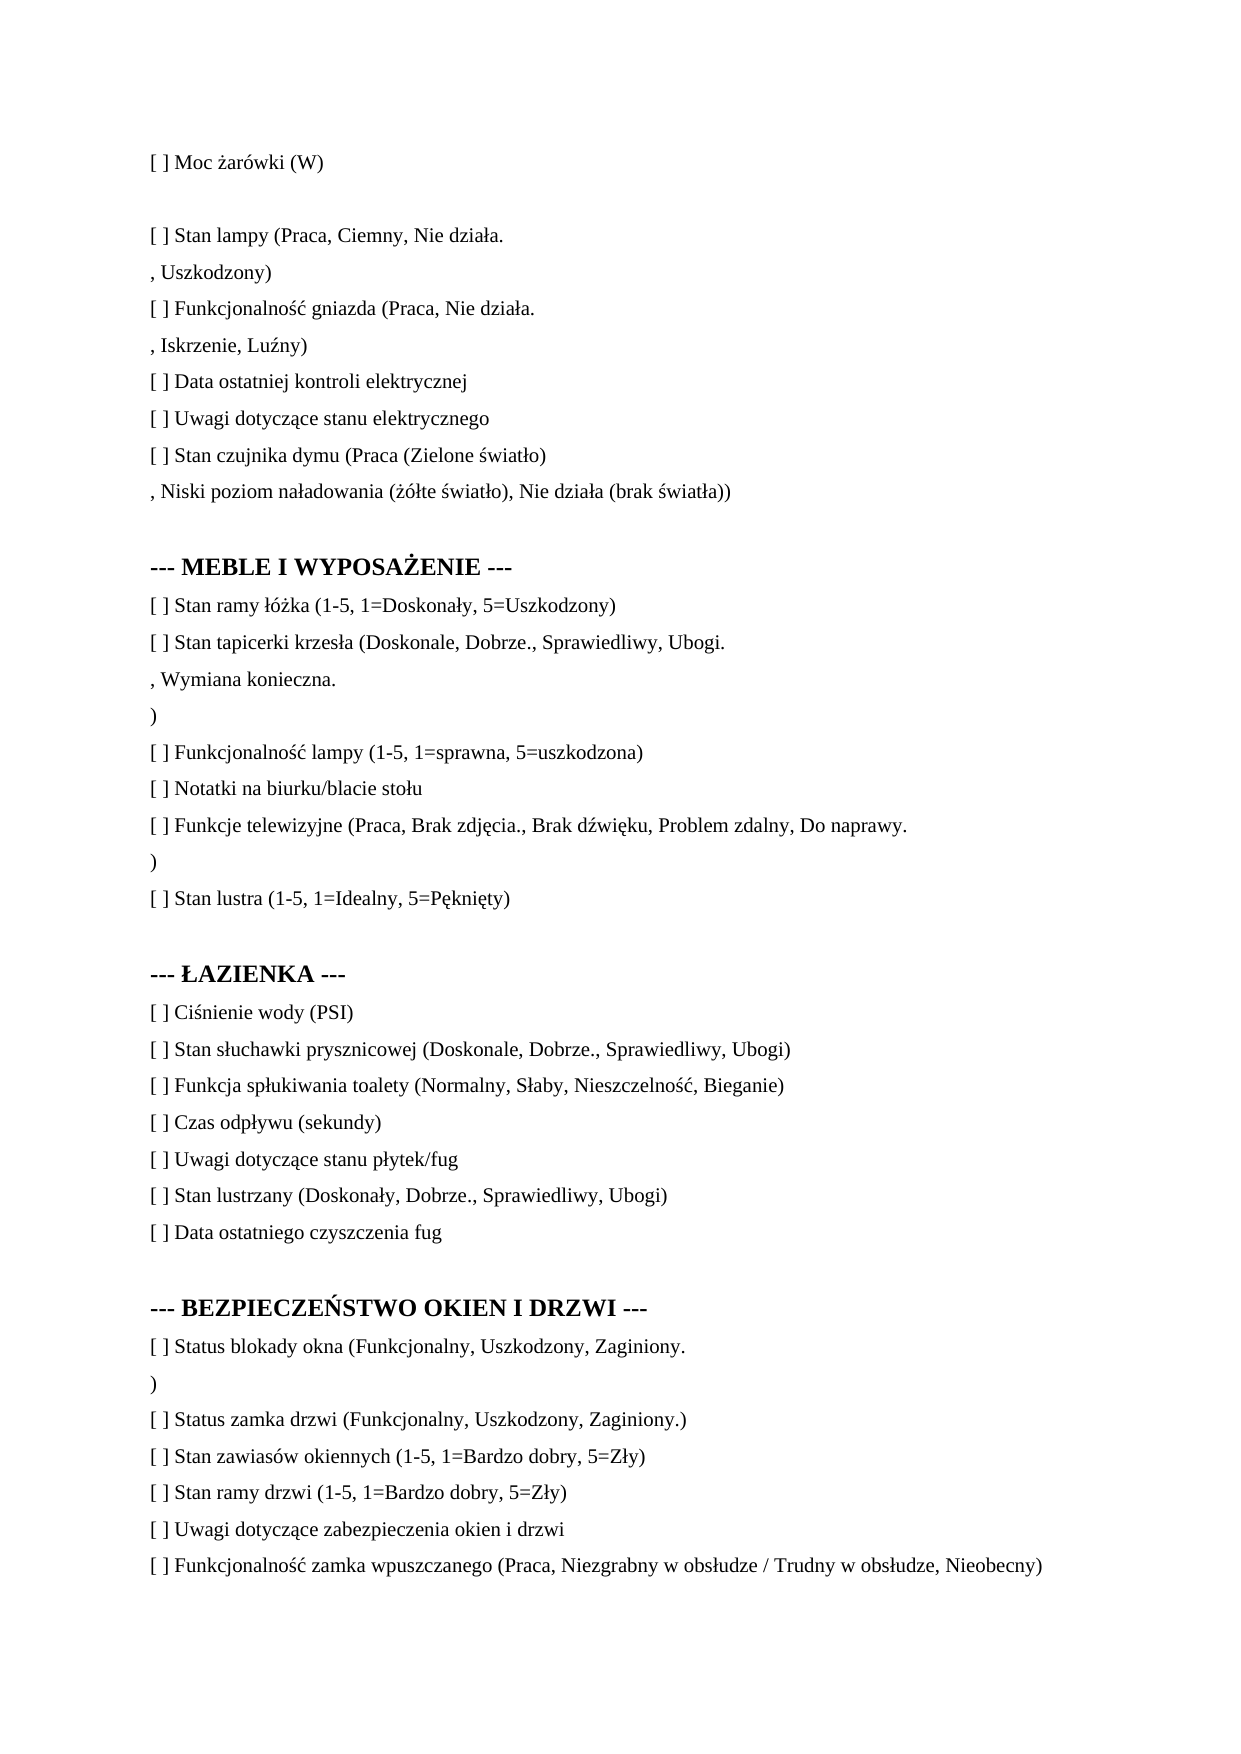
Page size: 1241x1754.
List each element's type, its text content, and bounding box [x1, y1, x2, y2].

text [ ] Stan tapicerki krzesła (Doskonale, Dobrze., Sprawiedliwy, Ubogi. [150, 630, 1090, 654]
text ) [150, 1371, 1090, 1395]
text , Wymiana konieczna. [150, 667, 1090, 691]
text [ ] Stan lampy (Praca, Ciemny, Nie działa. [150, 223, 1090, 247]
text [ ] Funkcjonalność zamka wpuszczanego (Praca, Niezgrabny w obsłudze / Trudny w obsłudze, Nieobecny) [150, 1553, 1090, 1577]
text --- MEBLE I WYPOSAŻENIE --- [150, 552, 1090, 581]
text [ ] Uwagi dotyczące zabezpieczenia okien i drzwi [150, 1517, 1090, 1541]
text ) [150, 703, 1090, 727]
text [ ] Stan słuchawki prysznicowej (Doskonale, Dobrze., Sprawiedliwy, Ubogi) [150, 1037, 1090, 1061]
text [ ] Stan czujnika dymu (Praca (Zielone światło) [150, 442, 1090, 467]
text [ ] Czas odpływu (sekundy) [150, 1110, 1090, 1134]
text [ ] Notatki na biurku/blacie stołu [150, 776, 1090, 800]
text [ ] Status zamka drzwi (Funkcjonalny, Uszkodzony, Zaginiony.) [150, 1407, 1090, 1431]
text [ ] Stan lustra (1-5, 1=Idealny, 5=Pęknięty) [150, 886, 1090, 910]
text [ ] Data ostatniej kontroli elektrycznej [150, 369, 1090, 393]
text [ ] Funkcjonalność lampy (1-5, 1=sprawna, 5=uszkodzona) [150, 740, 1090, 764]
text --- BEZPIECZEŃSTWO OKIEN I DRZWI --- [150, 1293, 1090, 1322]
text ) [150, 849, 1090, 873]
text [ ] Status blokady okna (Funkcjonalny, Uszkodzony, Zaginiony. [150, 1334, 1090, 1358]
text , Niski poziom naładowania (żółte światło), Nie działa (brak światła)) [150, 479, 1090, 503]
text [ ] Stan zawiasów okiennych (1-5, 1=Bardzo dobry, 5=Zły) [150, 1444, 1090, 1468]
text [ ] Moc żarówki (W) [150, 150, 1090, 174]
text , Iskrzenie, Luźny) [150, 333, 1090, 357]
text , Uszkodzony) [150, 260, 1090, 284]
text --- ŁAZIENKA --- [150, 959, 1090, 988]
text [ ] Uwagi dotyczące stanu elektrycznego [150, 406, 1090, 430]
text [ ] Funkcjonalność gniazda (Praca, Nie działa. [150, 296, 1090, 320]
text [ ] Stan ramy łóżka (1-5, 1=Doskonały, 5=Uszkodzony) [150, 593, 1090, 617]
text [ ] Funkcje telewizyjne (Praca, Brak zdjęcia., Brak dźwięku, Problem zdalny, Do naprawy. [150, 813, 1090, 837]
text [ ] Data ostatniego czyszczenia fug [150, 1220, 1090, 1244]
text [ ] Uwagi dotyczące stanu płytek/fug [150, 1147, 1090, 1171]
text [ ] Stan ramy drzwi (1-5, 1=Bardzo dobry, 5=Zły) [150, 1480, 1090, 1504]
text [ ] Funkcja spłukiwania toalety (Normalny, Słaby, Nieszczelność, Bieganie) [150, 1073, 1090, 1097]
text [ ] Ciśnienie wody (PSI) [150, 1000, 1090, 1024]
text [ ] Stan lustrzany (Doskonały, Dobrze., Sprawiedliwy, Ubogi) [150, 1183, 1090, 1207]
